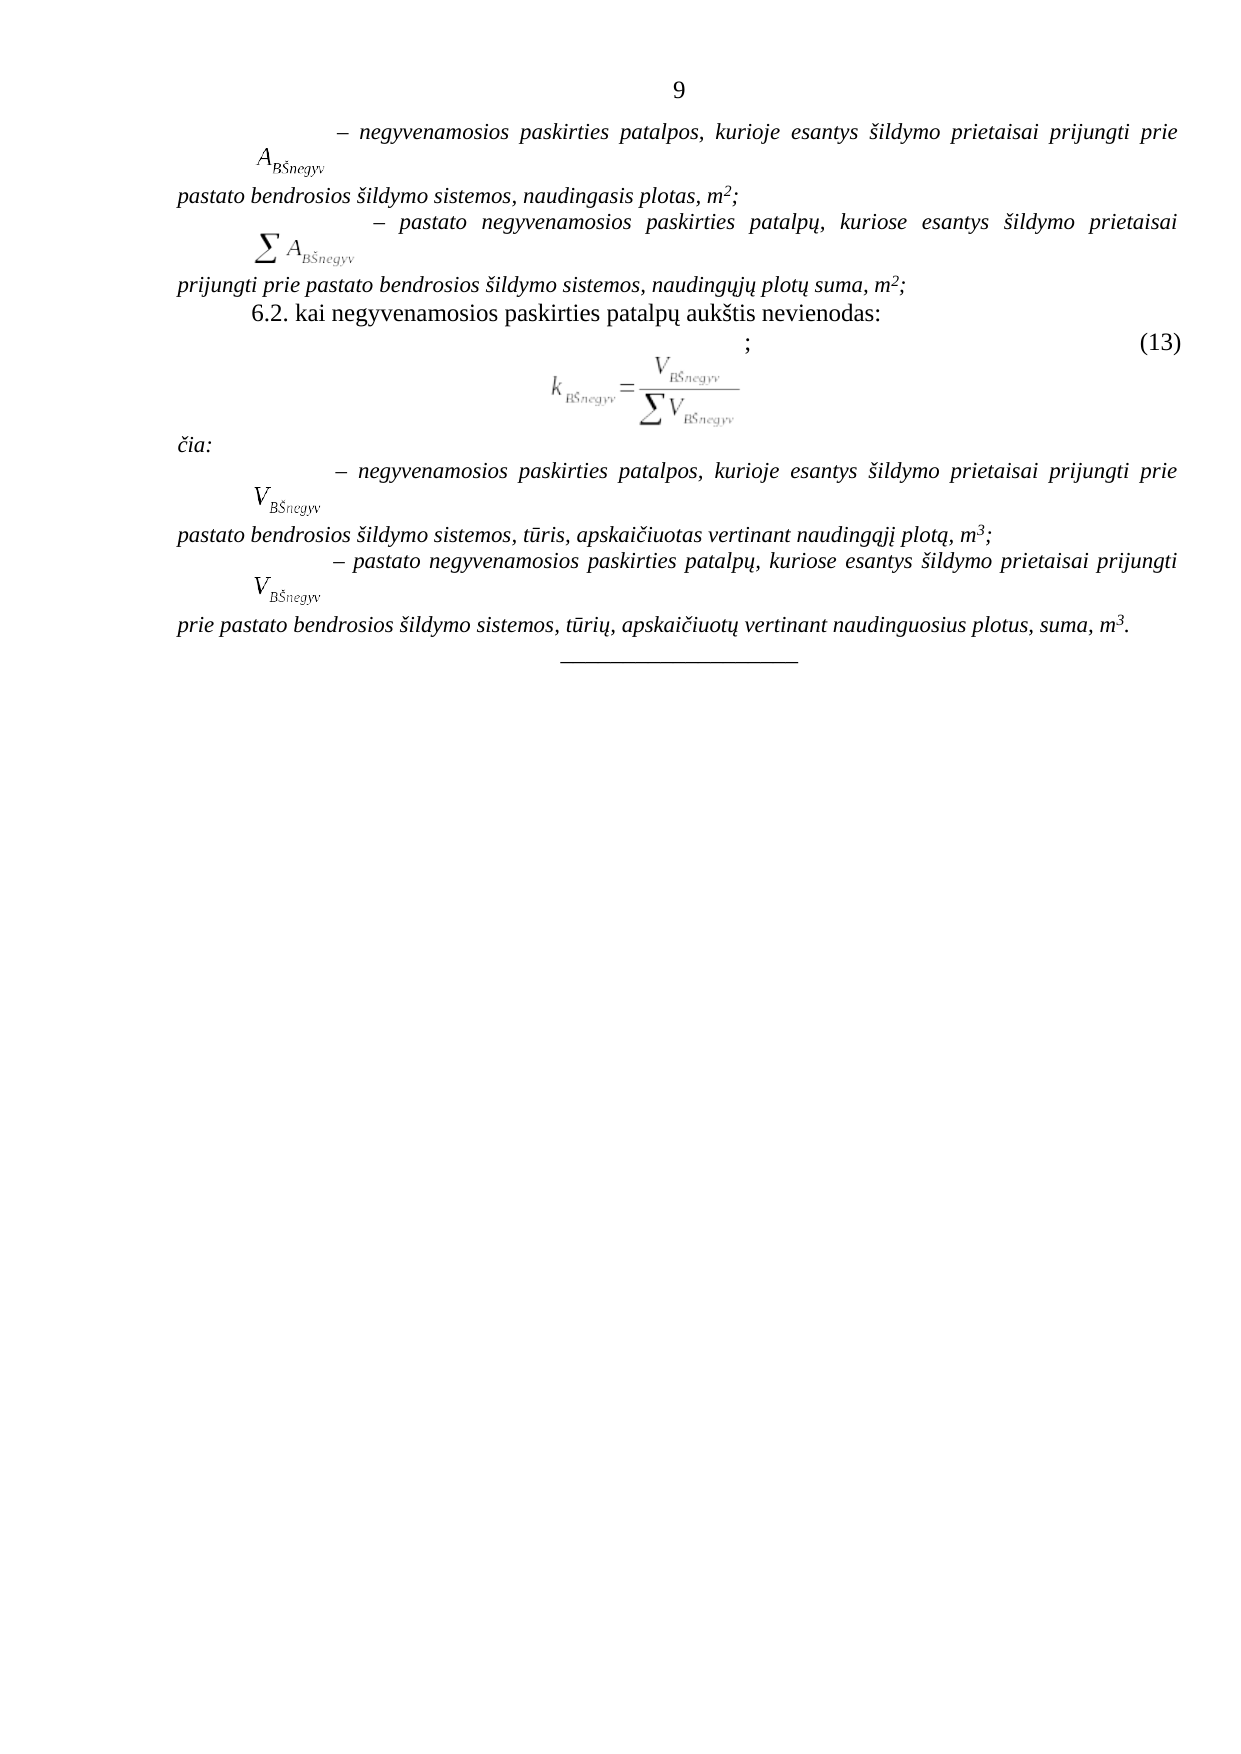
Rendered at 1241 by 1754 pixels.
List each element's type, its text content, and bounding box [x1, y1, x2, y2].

text – pastato negyvenamosios paskirties patalpų, kuriose esantys šildymo prietaisai prijungti prie pastato bendrosios šildymo sistemos, tūrių, apskaičiuotų vertinant naudinguosius plotus, suma, m3. [177, 547, 1181, 637]
text – negyvenamosios paskirties patalpos, kurioje esantys šildymo prietaisai prijungti prie pastato bendrosios šildymo sistemos, naudingasis plotas, m2; [177, 118, 1181, 208]
text 6.2. kai negyvenamosios paskirties patalpų aukštis nevienodas: [177, 298, 1181, 327]
text – negyvenamosios paskirties patalpos, kurioje esantys šildymo prietaisai prijungti prie pastato bendrosios šildymo sistemos, tūris, apskaičiuotas vertinant naudingąjį plotą, m3; [177, 458, 1181, 547]
text – pastato negyvenamosios paskirties patalpų, kuriose esantys šildymo prietaisai prijungti prie pastato bendrosios šildymo sistemos, naudingųjų plotų suma, m2; [177, 208, 1181, 298]
text čia: [177, 431, 1181, 458]
text ___________________ [177, 637, 1181, 666]
text ; (13) [177, 327, 1181, 431]
